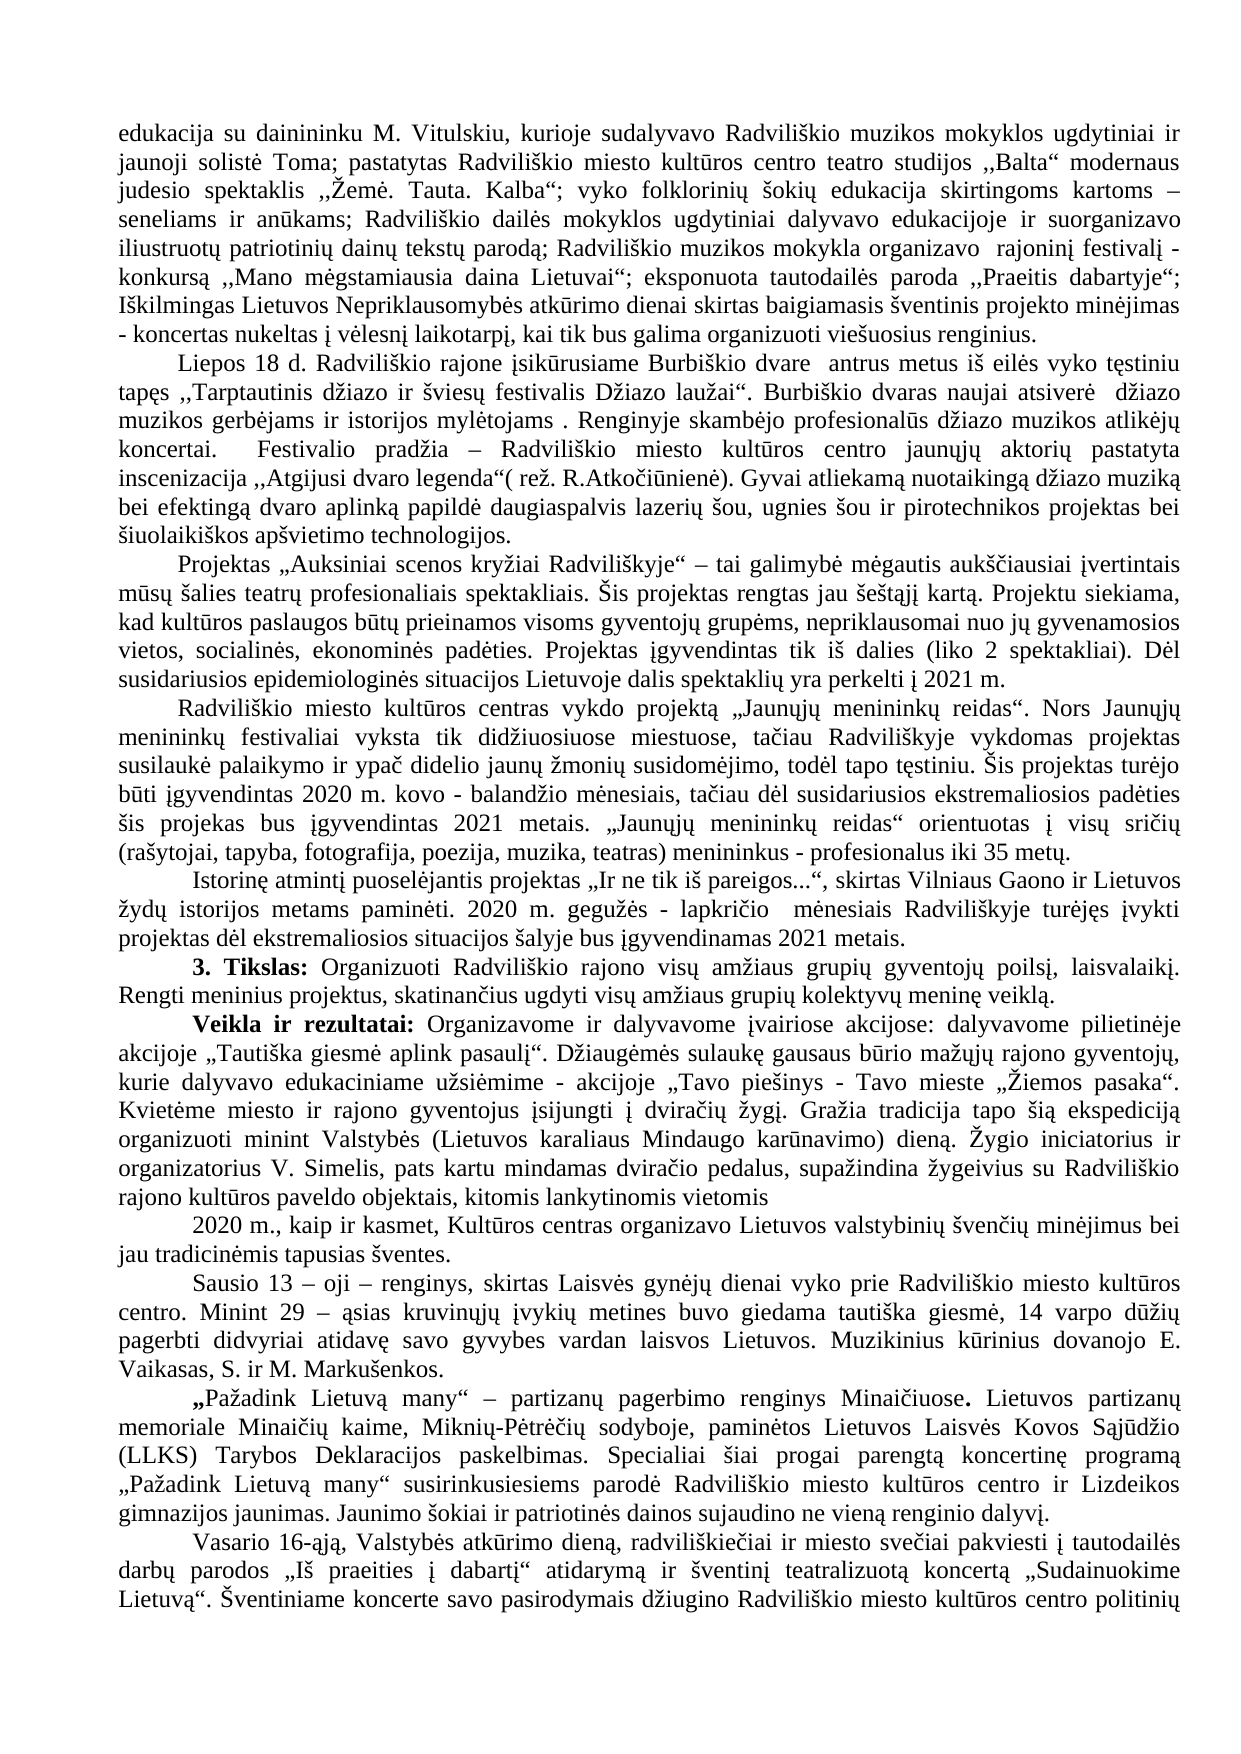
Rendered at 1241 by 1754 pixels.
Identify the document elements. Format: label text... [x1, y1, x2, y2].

text 2020 m., kaip ir kasmet, Kultūros centras organizavo Lietuvos valstybinių švenčių minėjimus bei jau tradicinėmis tapusias šventes. [118, 1211, 1181, 1268]
text Istorinę atmintį puoselėjantis projektas „Ir ne tik iš pareigos...“, skirtas Vilniaus Gaono ir Lietuvos žydų istorijos metams paminėti. 2020 m. gegužės - lapkričio mėnesiais Radviliškyje turėjęs įvykti projektas dėl ekstremaliosios situacijos šalyje bus įgyvendinamas 2021 metais. [118, 866, 1181, 952]
text „Pažadink Lietuvą many“ – partizanų pagerbimo renginys Minaičiuose. Lietuvos partizanų memoriale Minaičių kaime, Miknių-Pėtrėčių sodyboje, paminėtos Lietuvos Laisvės Kovos Sąjūdžio (LLKS) Tarybos Deklaracijos paskelbimas. Specialiai šiai progai parengtą koncertinę programą „Pažadink Lietuvą many“ susirinkusiesiems parodė Radviliškio miesto kultūros centro ir Lizdeikos gimnazijos jaunimas. Jaunimo šokiai ir patriotinės dainos sujaudino ne vieną renginio dalyvį. [118, 1383, 1181, 1527]
text Liepos 18 d. Radviliškio rajone įsikūrusiame Burbiškio dvare antrus metus iš eilės vyko tęstiniu tapęs ,,Tarptautinis džiazo ir šviesų festivalis Džiazo laužai“. Burbiškio dvaras naujai atsiverė džiazo muzikos gerbėjams ir istorijos mylėtojams . Renginyje skambėjo profesionalūs džiazo muzikos atlikėjų koncertai. Festivalio pradžia – Radviliškio miesto kultūros centro jaunųjų aktorių pastatyta inscenizacija ,,Atgijusi dvaro legenda“( rež. R.Atkočiūnienė). Gyvai atliekamą nuotaikingą džiazo muziką bei efektingą dvaro aplinką papildė daugiaspalvis lazerių šou, ugnies šou ir pirotechnikos projektas bei šiuolaikiškos apšvietimo technologijos. [118, 348, 1181, 549]
text edukacija su dainininku M. Vitulskiu, kurioje sudalyvavo Radviliškio muzikos mokyklos ugdytiniai ir jaunoji solistė Toma; pastatytas Radviliškio miesto kultūros centro teatro studijos ,,Balta“ modernaus judesio spektaklis ,,Žemė. Tauta. Kalba“; vyko folklorinių šokių edukacija skirtingoms kartoms – seneliams ir anūkams; Radviliškio dailės mokyklos ugdytiniai dalyvavo edukacijoje ir suorganizavo iliustruotų patriotinių dainų tekstų parodą; Radviliškio muzikos mokykla organizavo rajoninį festivalį - konkursą ,,Mano mėgstamiausia daina Lietuvai“; eksponuota tautodailės paroda ,,Praeitis dabartyje“; Iškilmingas Lietuvos Nepriklausomybės atkūrimo dienai skirtas baigiamasis šventinis projekto minėjimas - koncertas nukeltas į vėlesnį laikotarpį, kai tik bus galima organizuoti viešuosius renginius. [118, 118, 1181, 348]
text Sausio 13 – oji – renginys, skirtas Laisvės gynėjų dienai vyko prie Radviliškio miesto kultūros centro. Minint 29 – ąsias kruvinųjų įvykių metines buvo giedama tautiška giesmė, 14 varpo dūžių pagerbti didvyriai atidavę savo gyvybes vardan laisvos Lietuvos. Muzikinius kūrinius dovanojo E. Vaikasas, S. ir M. Markušenkos. [118, 1268, 1181, 1383]
text 3. Tikslas: Organizuoti Radviliškio rajono visų amžiaus grupių gyventojų poilsį, laisvalaikį. Rengti meninius projektus, skatinančius ugdyti visų amžiaus grupių kolektyvų meninę veiklą. [118, 952, 1181, 1009]
text Vasario 16-ąją, Valstybės atkūrimo dieną, radviliškiečiai ir miesto svečiai pakviesti į tautodailės darbų parodos „Iš praeities į dabartį“ atidarymą ir šventinį teatralizuotą koncertą „Sudainuokime Lietuvą“. Šventiniame koncerte savo pasirodymais džiugino Radviliškio miesto kultūros centro politinių [118, 1527, 1181, 1613]
text Projektas „Auksiniai scenos kryžiai Radviliškyje“ – tai galimybė mėgautis aukščiausiai įvertintais mūsų šalies teatrų profesionaliais spektakliais. Šis projektas rengtas jau šeštąjį kartą. Projektu siekiama, kad kultūros paslaugos būtų prieinamos visoms gyventojų grupėms, nepriklausomai nuo jų gyvenamosios vietos, socialinės, ekonominės padėties. Projektas įgyvendintas tik iš dalies (liko 2 spektakliai). Dėl susidariusios epidemiologinės situacijos Lietuvoje dalis spektaklių yra perkelti į 2021 m. [118, 549, 1181, 693]
text Radviliškio miesto kultūros centras vykdo projektą „Jaunųjų menininkų reidas“. Nors Jaunųjų menininkų festivaliai vyksta tik didžiuosiuose miestuose, tačiau Radviliškyje vykdomas projektas susilaukė palaikymo ir ypač didelio jaunų žmonių susidomėjimo, todėl tapo tęstiniu. Šis projektas turėjo būti įgyvendintas 2020 m. kovo - balandžio mėnesiais, tačiau dėl susidariusios ekstremaliosios padėties šis projekas bus įgyvendintas 2021 metais. „Jaunųjų menininkų reidas“ orientuotas į visų sričių (rašytojai, tapyba, fotografija, poezija, muzika, teatras) menininkus - profesionalus iki 35 metų. [118, 693, 1181, 866]
text Veikla ir rezultatai: Organizavome ir dalyvavome įvairiose akcijose: dalyvavome pilietinėje akcijoje „Tautiška giesmė aplink pasaulį“. Džiaugėmės sulaukę gausaus būrio mažųjų rajono gyventojų, kurie dalyvavo edukaciniame užsiėmime - akcijoje „Tavo piešinys - Tavo mieste „Žiemos pasaka“. Kvietėme miesto ir rajono gyventojus įsijungti į dviračių žygį. Gražia tradicija tapo šią ekspediciją organizuoti minint Valstybės (Lietuvos karaliaus Mindaugo karūnavimo) dieną. Žygio iniciatorius ir organizatorius V. Simelis, pats kartu mindamas dviračio pedalus, supažindina žygeivius su Radviliškio rajono kultūros paveldo objektais, kitomis lankytinomis vietomis [118, 1009, 1181, 1211]
